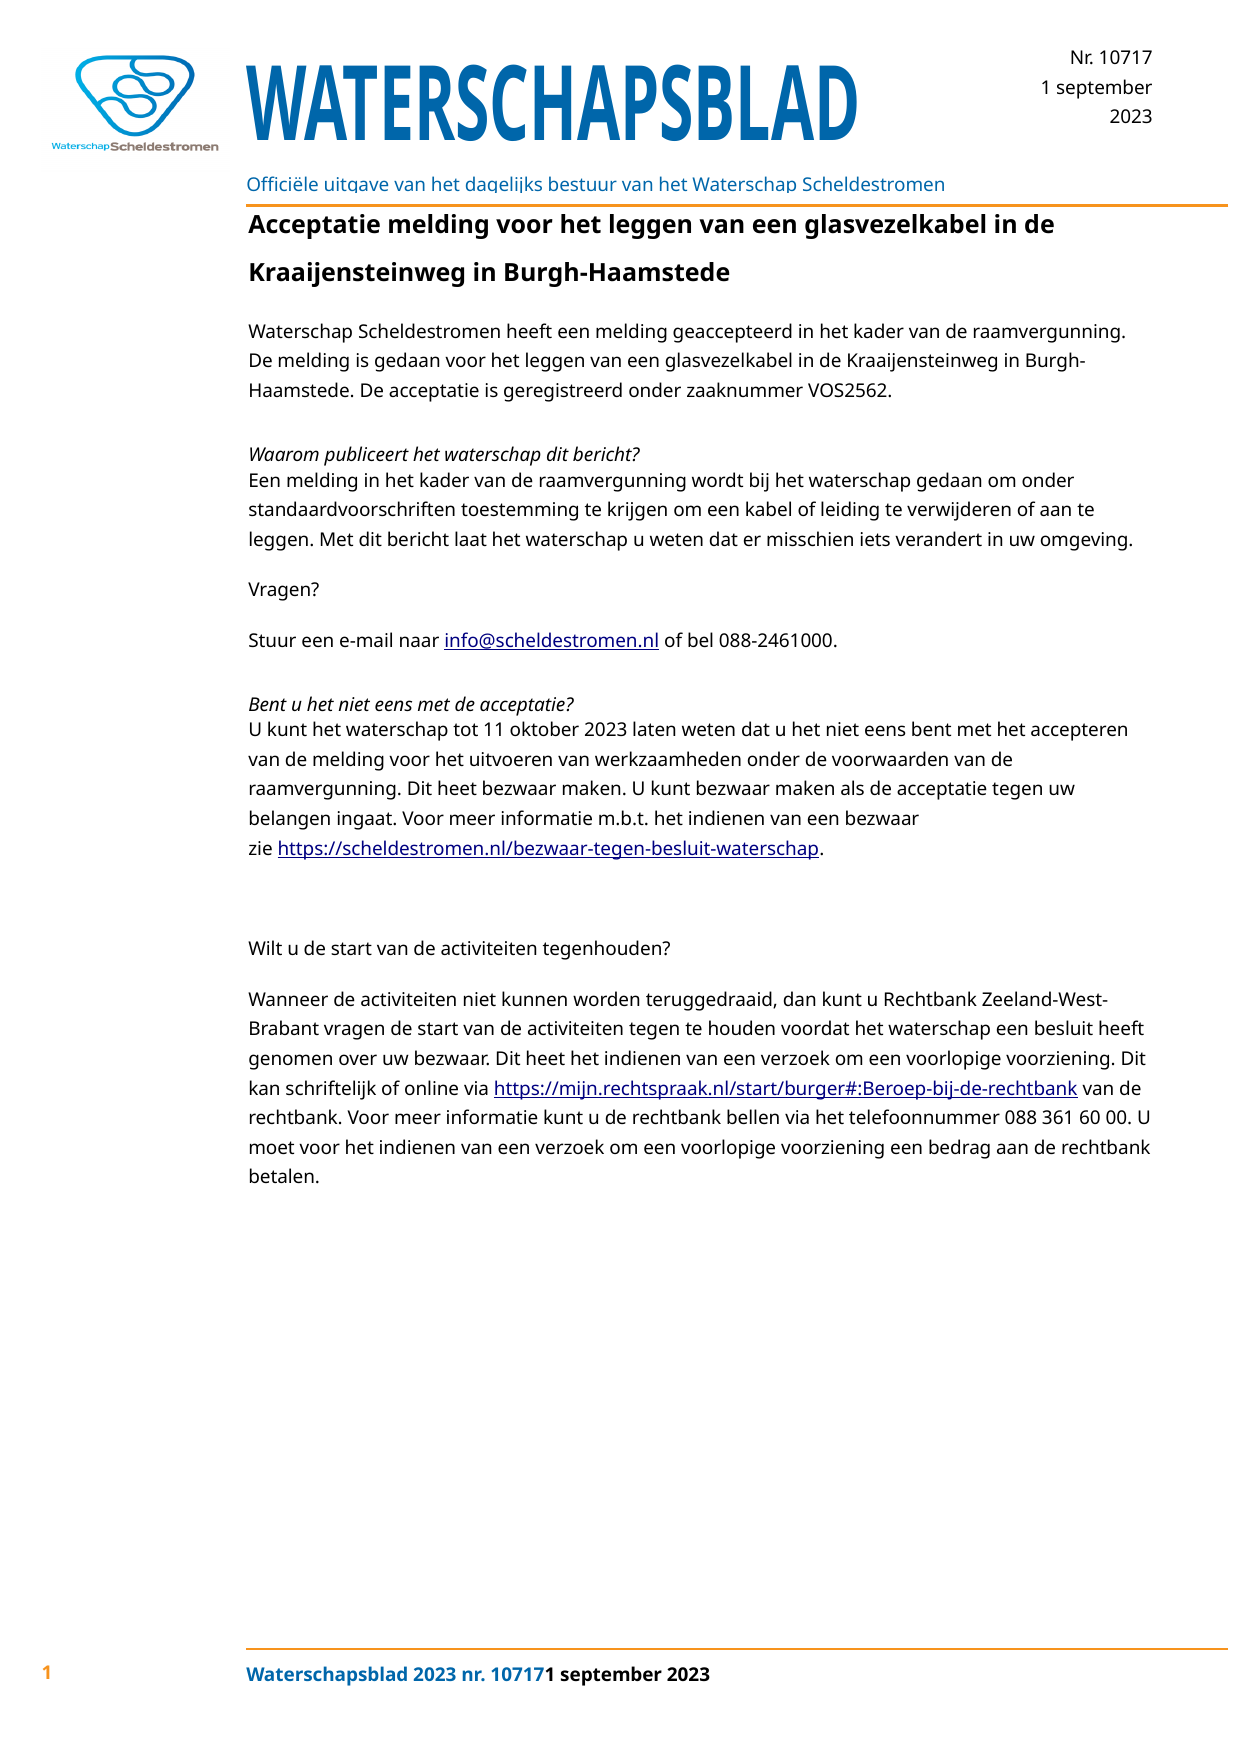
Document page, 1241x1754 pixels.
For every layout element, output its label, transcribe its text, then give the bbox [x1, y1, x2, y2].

text U kunt het waterschap tot 11 oktober 2023 laten weten dat u het niet eens bent met het accepteren van de melding voor het uitvoeren van werkzaamheden onder de voorwaarden van de raamvergunning. Dit heet bezwaar maken. U kunt bezwaar maken als de acceptatie tegen uw belangen ingaat. Voor meer informatie m.b.t. het indienen van een bezwaar zie https://scheldestromen.nl/bezwaar-tegen-besluit-waterschap. [248, 716, 1152, 861]
text Waterschap Scheldestromen heeft een melding geaccepteerd in het kader van de raamvergunning. De melding is gedaan voor het leggen van een glasvezelkabel in de Kraaijensteinweg in Burgh-Haamstede. De acceptatie is geregistreerd onder zaaknummer VOS2562. [248, 318, 1152, 403]
text Wanneer de activiteiten niet kunnen worden teruggedraaid, dan kunt u Rechtbank Zeeland-West-Brabant vragen de start van de activiteiten tegen te houden voordat het waterschap een besluit heeft genomen over uw bezwaar. Dit heet het indienen van een verzoek om een voorlopige voorziening. Dit kan schriftelijk of online via https://mijn.rechtspraak.nl/start/burger#:Beroep-bij-de-rechtbank van de rechtbank. Voor meer informatie kunt u de rechtbank bellen via het telefoonnummer 088 361 60 00. U moet voor het indienen van een verzoek om een voorlopige voorziening een bedrag aan de rechtbank betalen. [248, 986, 1152, 1189]
text Stuur een e-mail naar info@scheldestromen.nl of bel 088-2461000. [248, 627, 1152, 652]
text Vragen? [248, 576, 1152, 602]
picture [41, 47, 231, 172]
text Wilt u de start van de activiteiten tegenhouden? [248, 936, 1152, 961]
text Bent u het niet eens met de acceptatie? [248, 691, 1152, 716]
text Een melding in het kader van de raamvergunning wordt bij het waterschap gedaan om onder standaardvoorschriften toestemming te krijgen om een kabel of leiding te verwijderen of aan te leggen. Met dit bericht laat het waterschap u weten dat er misschien iets verandert in uw omgeving. [248, 467, 1152, 552]
text Waarom publiceert het waterschap dit bericht? [248, 441, 1152, 467]
text Acceptatie melding voor het leggen van een glasvezelkabel in de Kraaijensteinweg in Burgh-Haamstede [248, 207, 1152, 288]
